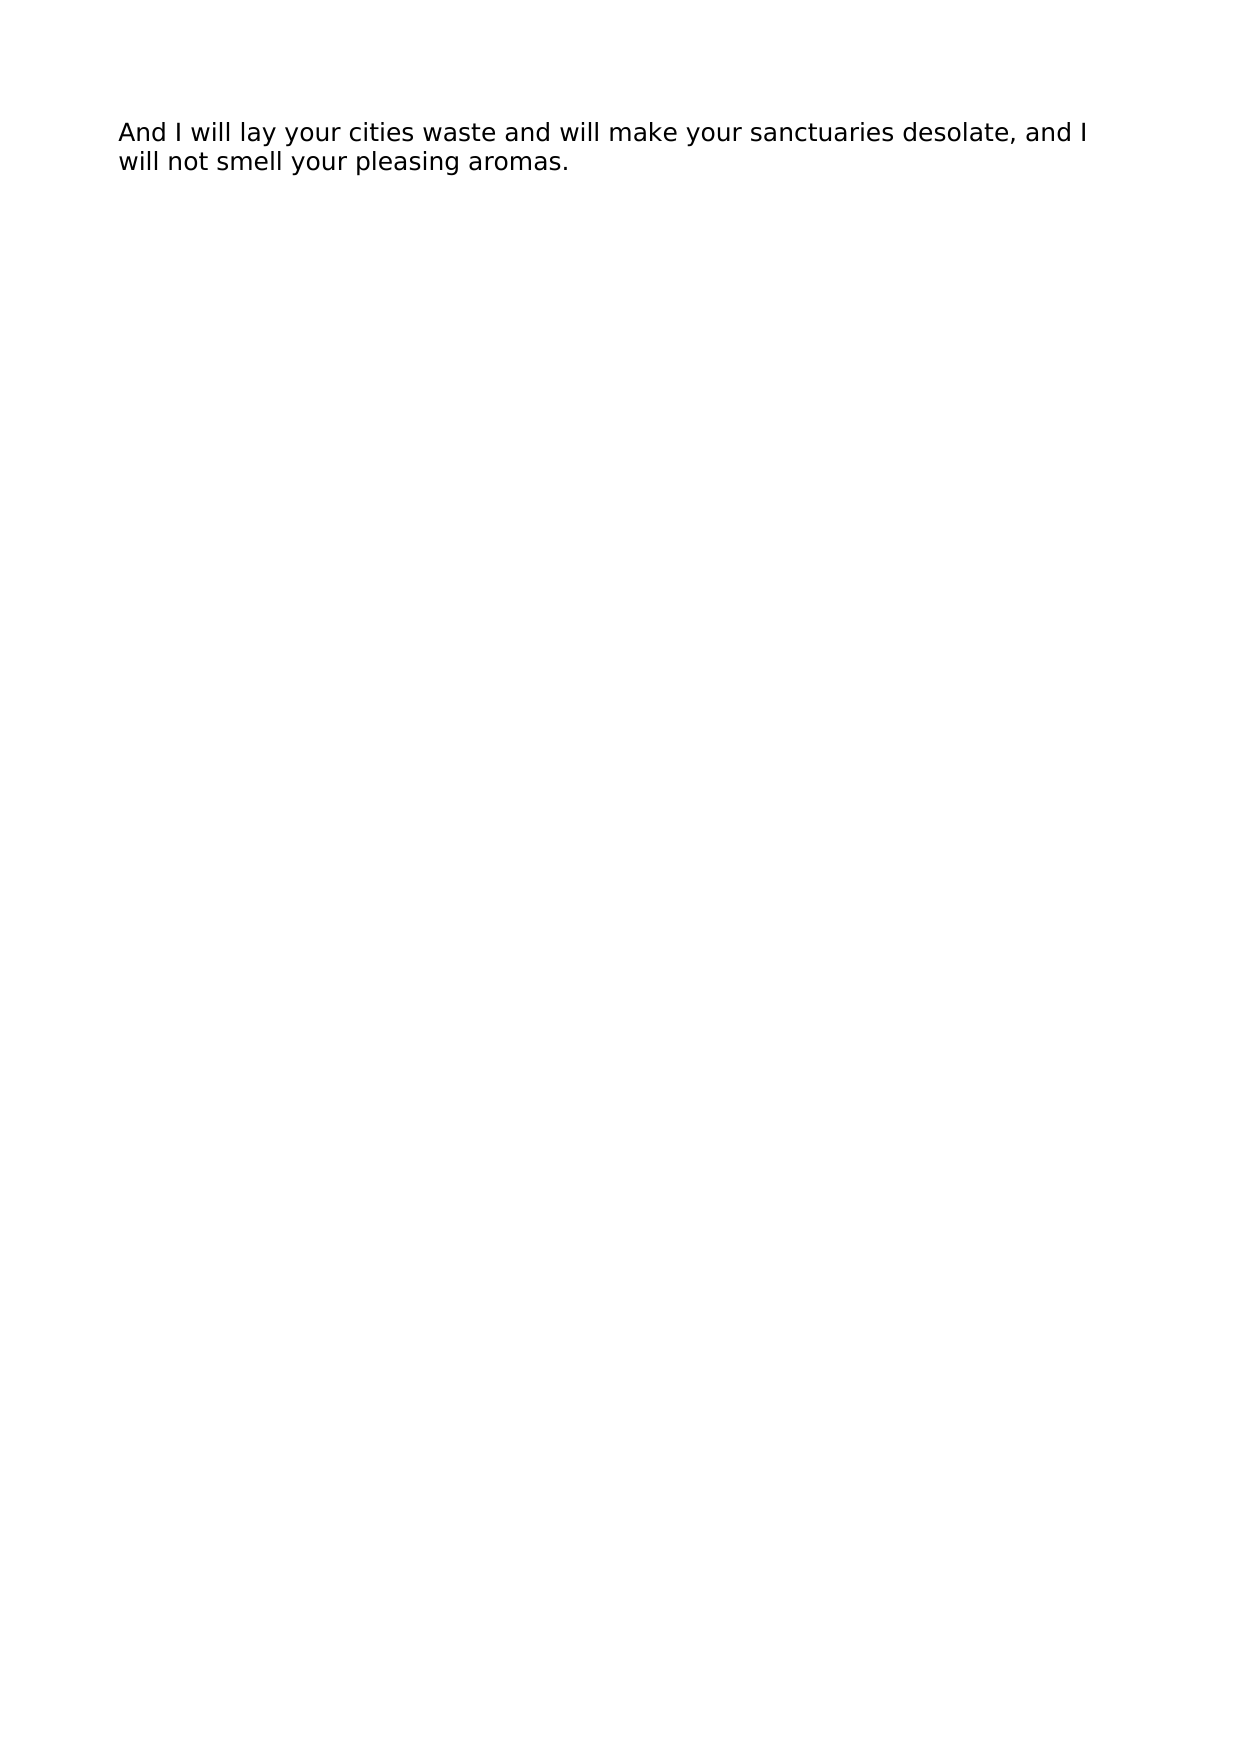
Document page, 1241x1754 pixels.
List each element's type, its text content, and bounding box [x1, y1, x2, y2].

text And I will lay your cities waste and will make your sanctuaries desolate, and I will not smell your pleasing aromas. [118, 118, 1122, 176]
